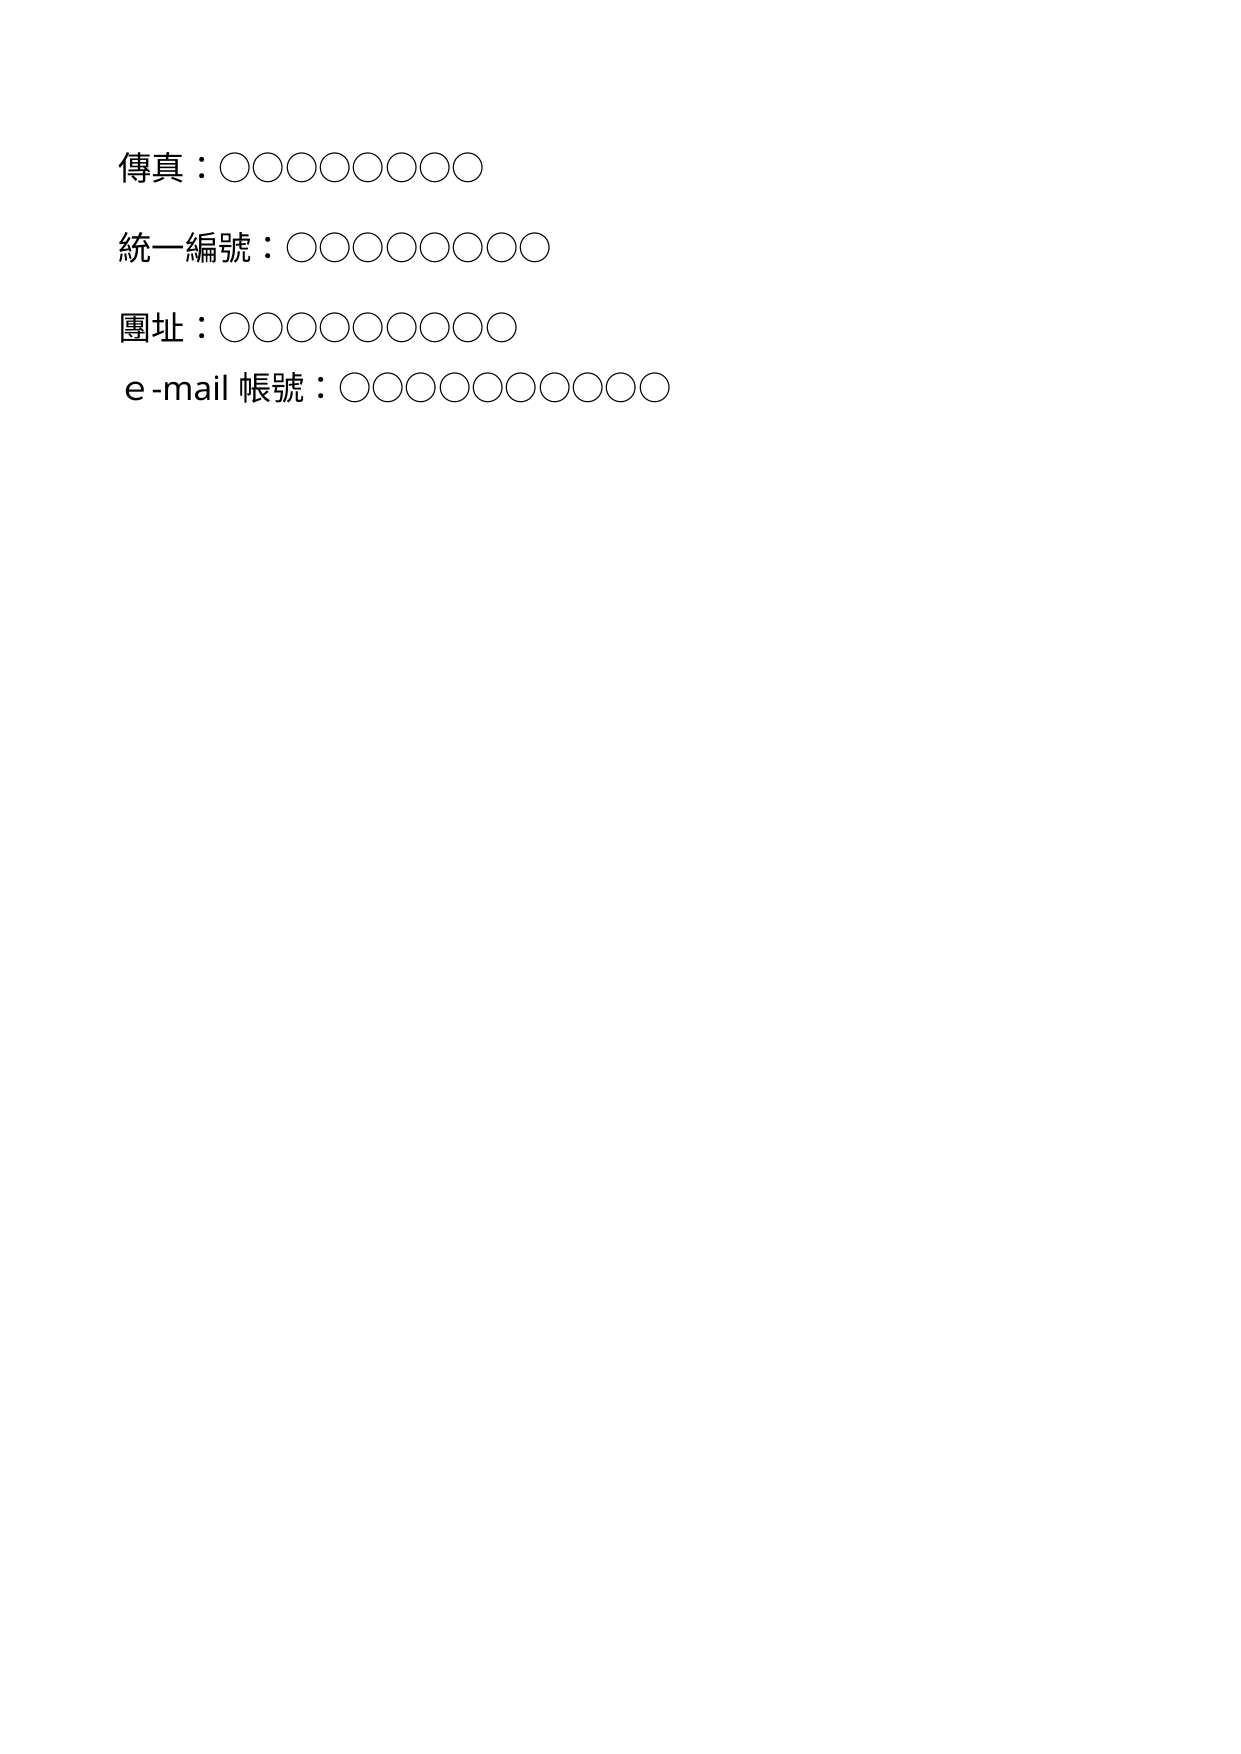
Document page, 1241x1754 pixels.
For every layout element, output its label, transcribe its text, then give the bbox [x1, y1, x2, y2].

text 團址：○○○○○○○○○ [118, 278, 1122, 358]
text ｅ-mail 帳號：○○○○○○○○○○ [118, 358, 1181, 410]
text 傳真：○○○○○○○○ [118, 119, 1122, 199]
text 統一編號：○○○○○○○○ [118, 199, 1122, 278]
